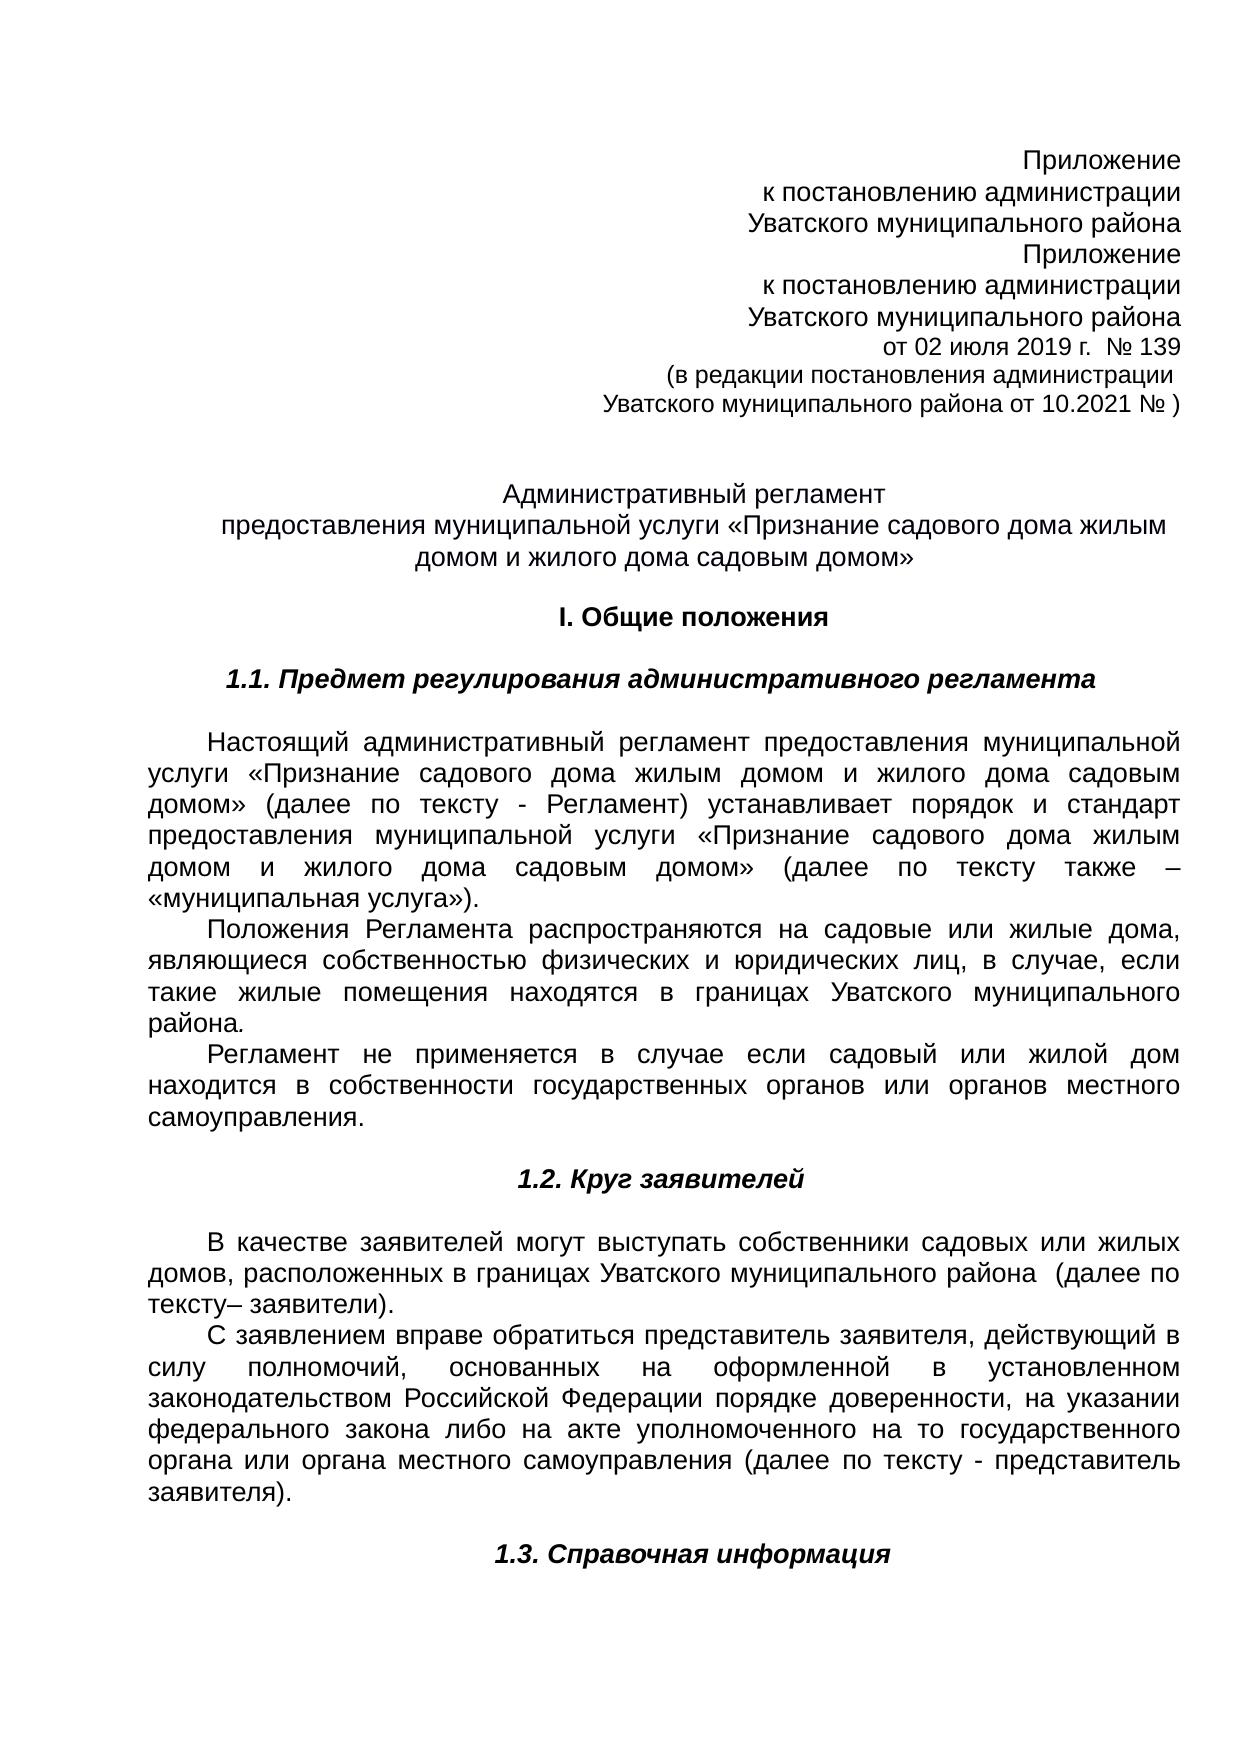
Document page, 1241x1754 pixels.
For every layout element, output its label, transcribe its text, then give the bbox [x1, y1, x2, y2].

text Уватского муниципального района от 10.2021 № ) [148, 389, 1181, 418]
text 1.1. Предмет регулирования административного регламента [148, 663, 1177, 694]
text Уватского муниципального района [148, 301, 1181, 332]
text к постановлению администрации [148, 269, 1181, 301]
text 1.3. Справочная информация [148, 1538, 1181, 1569]
text Регламент не применяется в случае если садовый или жилой дом находится в собственности государственных органов или органов местного самоуправления. [148, 1038, 1181, 1132]
text В качестве заявителей могут выступать собственники садовых или жилых домов, расположенных в границах Уватского муниципального района (далее по тексту– заявители). [148, 1226, 1181, 1319]
text к постановлению администрации [148, 176, 1181, 207]
text С заявлением вправе обратиться представитель заявителя, действующий в силу полномочий, основанных на оформленной в установленном законодательством Российской Федерации порядке доверенности, на указании федерального закона либо на акте уполномоченного на то государственного органа или органа местного самоуправления (далее по тексту - представитель заявителя). [148, 1319, 1181, 1507]
text (в редакции постановления администрации [148, 361, 1181, 389]
text Приложение [148, 238, 1181, 269]
text Настоящий административный регламент предоставления муниципальной услуги «Признание садового дома жилым домом и жилого дома садовым домом» (далее по тексту - Регламент) устанавливает порядок и стандарт предоставления муниципальной услуги «Признание садового дома жилым домом и жилого дома садовым домом» (далее по тексту также – «муниципальная услуга»). [148, 726, 1181, 913]
text Уватского муниципального района [148, 207, 1181, 238]
text 1.2. Круг заявителей [148, 1163, 1177, 1194]
title предоставления муниципальной услуги «Признание садового дома жилым домом и жилого дома садовым домом» [148, 509, 1181, 572]
text Приложение [148, 144, 1181, 176]
text от 02 июля 2019 г. № 139 [148, 332, 1181, 361]
title Административный регламент [148, 478, 1181, 509]
text Положения Регламента распространяются на садовые или жилые дома, являющиеся собственностью физических и юридических лиц, в случае, если такие жилые помещения находятся в границах Уватского муниципального района. [148, 913, 1181, 1038]
text I. Общие положения [148, 601, 1181, 632]
